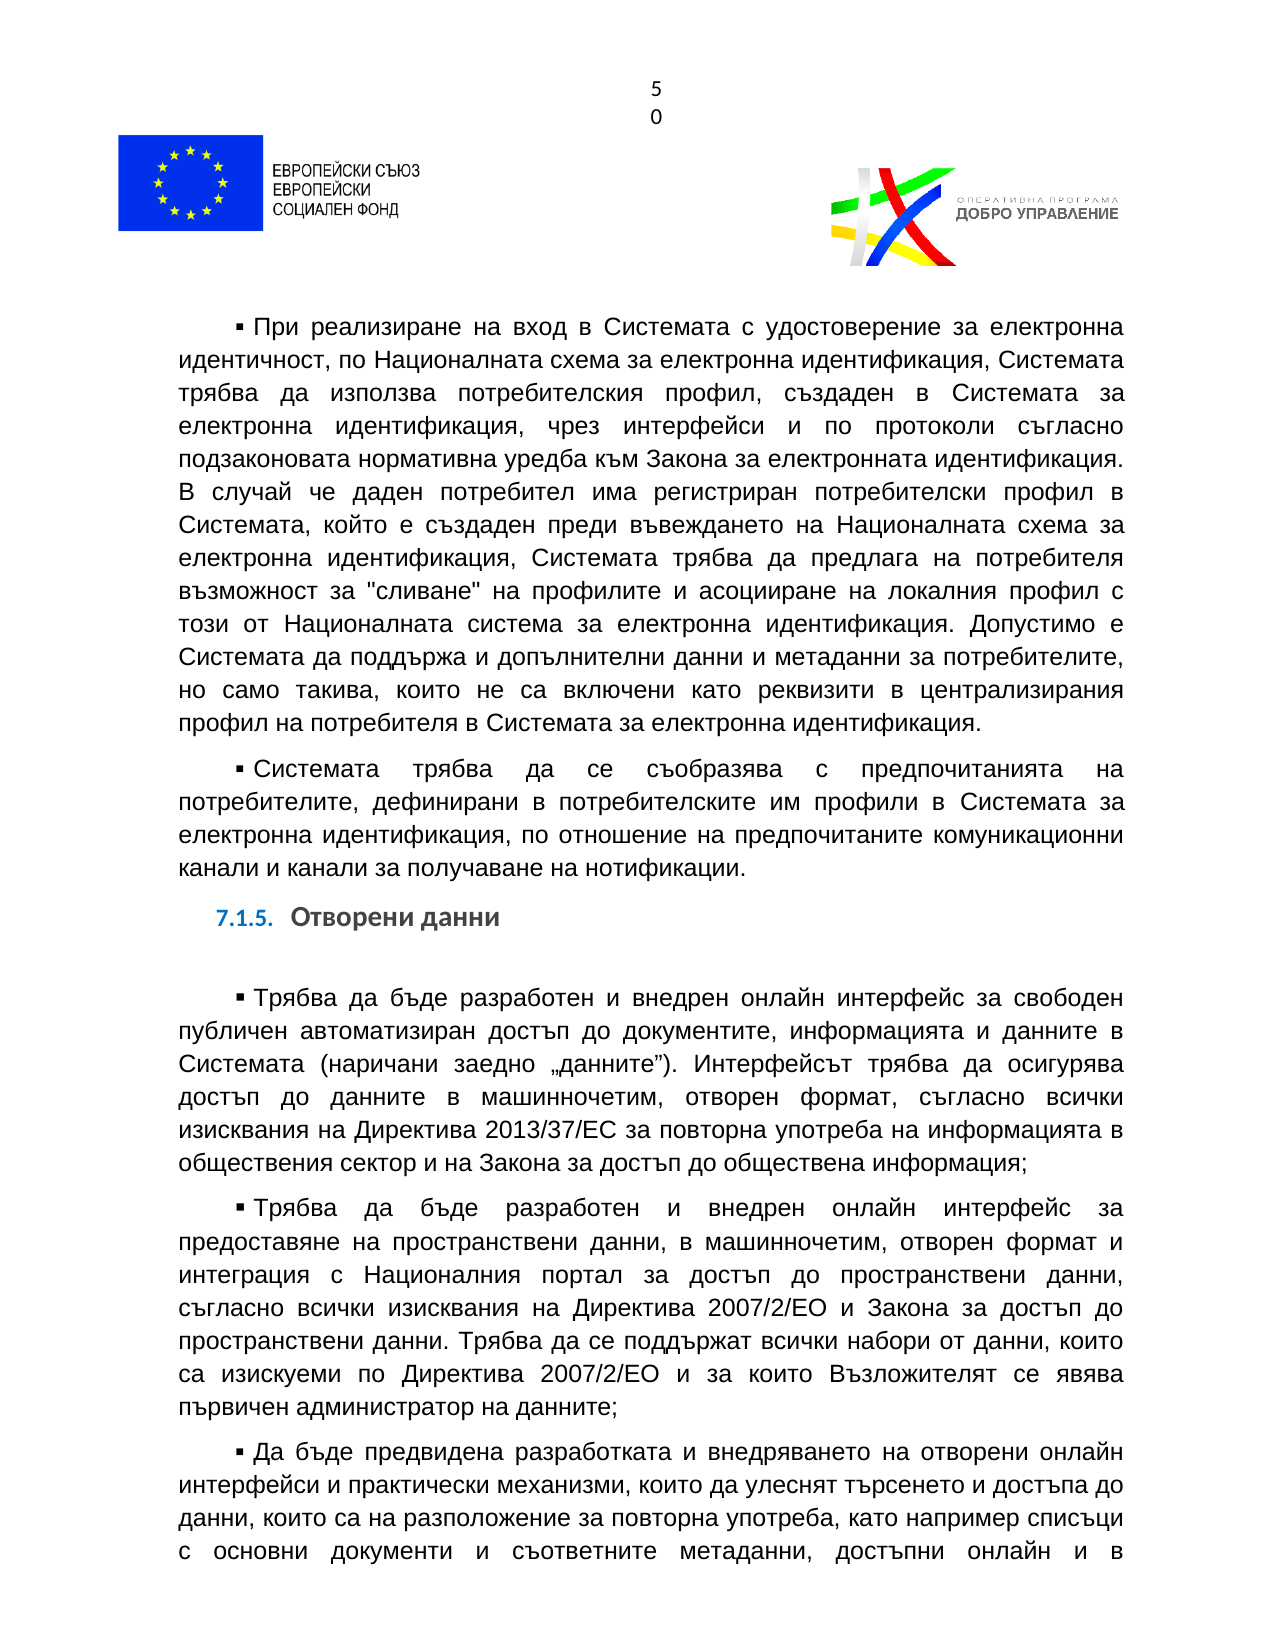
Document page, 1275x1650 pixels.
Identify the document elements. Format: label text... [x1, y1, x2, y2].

list При реализиране на вход в Системата с удостоверение за електронна идентичност, по националната схема за електронна идентификация, Системата трябва да използва потребителския профил, създаден в системата за електронна идентификация, чрез интерфейси и по протоколи съгласно подзаконовата нормативна уредба към Закона за електронната идентификация. В случай че даден потребител има регистриран потребителски профил в Системата, който е създаден преди въвеждането на националната схема за електронна идентификация, Системата трябва да предлага на потребителя възможност за "сливане" на профилите и асоцииране на локалния профил с този от националната система за електронна идентификация. Допустимо е Системата да поддържа и допълнителни данни и метаданни за потребителите, но само такива, които не са включени като реквизити в централизирания профил на потребителя в системата за електронна идентификация. [178, 312, 1125, 737]
list Да бъде предвидена разработката и внедряването на отворени онлайн интерфейси и практически механизми, които да улеснят търсенето и достъпа до данни, които са на разположение за повторна употреба, като например списъци с основни документи и съответните метаданни, достъпни онлайн и в [178, 1437, 1125, 1565]
subtitle Отворени данни [216, 898, 1125, 934]
list Трябва да бъде разработен и внедрен онлайн интерфейс за свободен публичен автоматизиран достъп до документите, информацията и данните в Системата (наричани заедно „данните”). Интерфейсът трябва да осигурява достъп до данните в машинночетим, отворен формат, съгласно всички изисквания на Директива 2013/37/ЕС за повторна употреба на информацията в обществения сектор и на Закона за достъп до обществена информация; [178, 983, 1125, 1177]
list Системата трябва да се съобразява с предпочитанията на потребителите, дефинирани в потребителските им профили в системата за електронна идентификация, по отношение на предпочитаните комуникационни канали и канали за получаване на нотификации. [178, 753, 1125, 881]
list Трябва да бъде разработен и внедрен онлайн интерфейс за предоставяне на пространствени данни, в машинночетим, отворен формат и интеграция с Националния портал за достъп до пространствени данни, съгласно всички изисквания на Директива 2007/2/ЕО и Закона за достъп до пространствени данни. Трябва да се поддържат всички набори от данни, които са изискуеми по Директива 2007/2/ЕО и за които Възложителят се явява първичен администратор на данните; [178, 1193, 1125, 1420]
